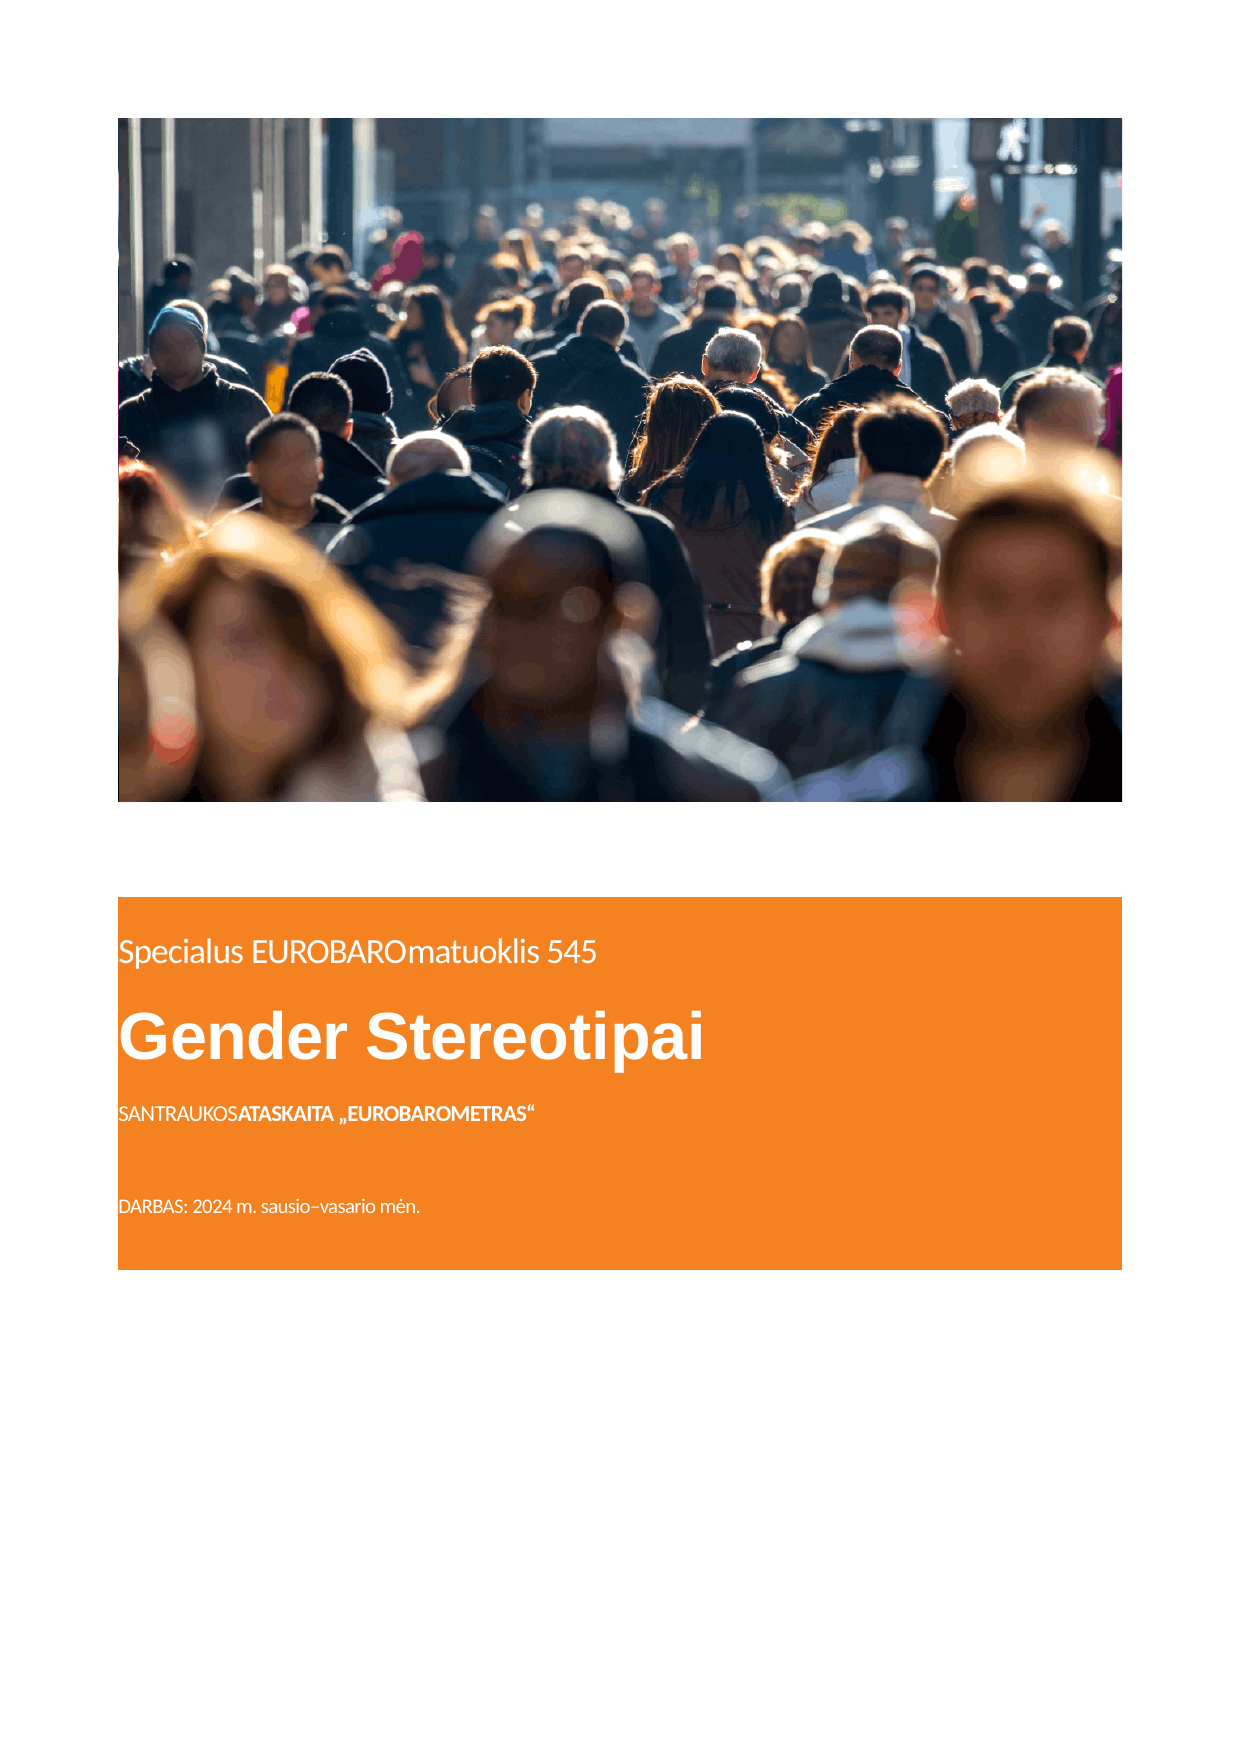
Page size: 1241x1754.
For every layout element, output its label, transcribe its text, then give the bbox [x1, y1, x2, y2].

picture [118, 118, 1123, 802]
text Gender Stereotipai [118, 993, 1122, 1076]
text DARBAS: 2024 m. sausio–vasario mėn. [118, 1136, 1122, 1233]
text Specialus EUROBAROmatuoklis 545 [118, 897, 1122, 980]
text SANTRAUKOSATASKAITA „EUROBAROMETRAS“ [118, 1091, 1122, 1129]
